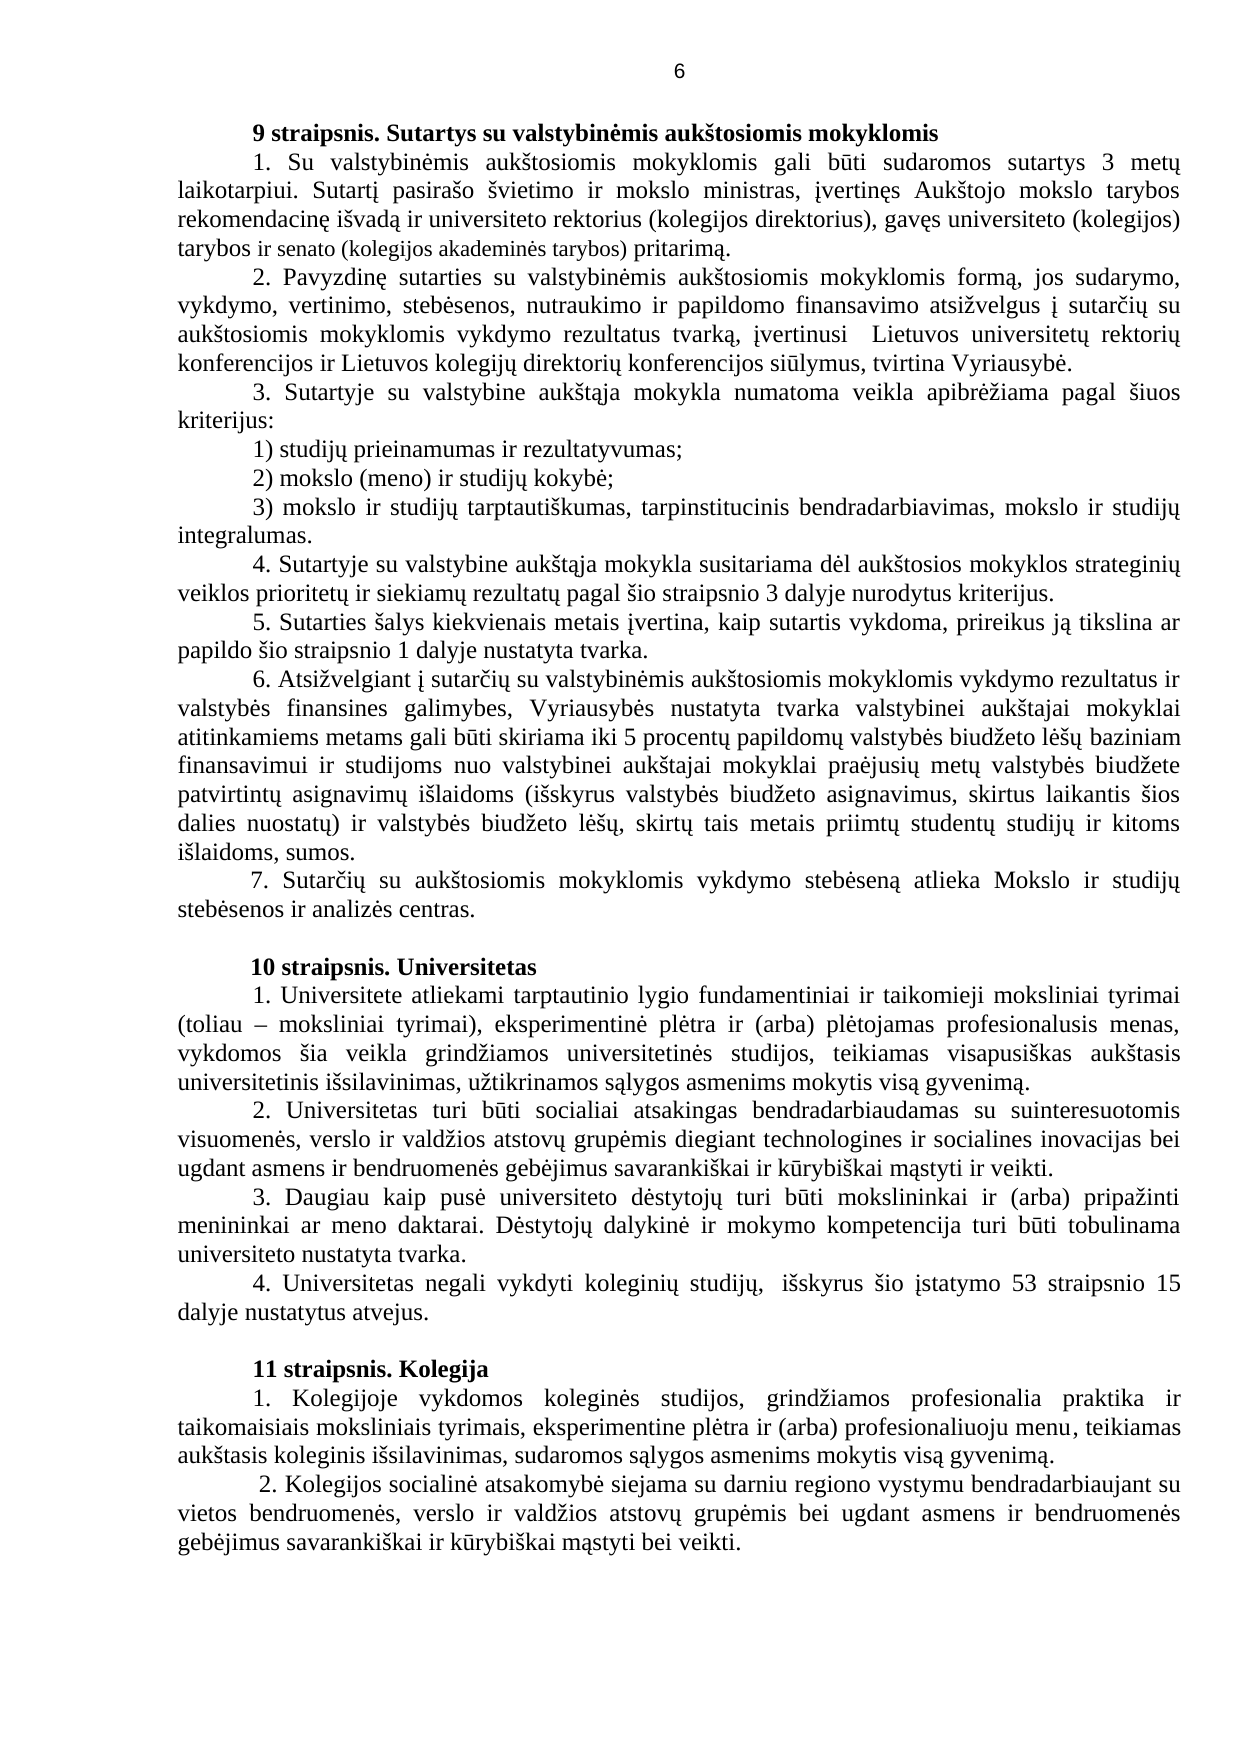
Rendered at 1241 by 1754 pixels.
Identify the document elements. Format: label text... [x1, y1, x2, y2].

text 3) mokslo ir studijų tarptautiškumas, tarpinstitucinis bendradarbiavimas, mokslo ir studijų integralumas. [177, 492, 1181, 549]
text 11 straipsnis. Kolegija [177, 1354, 1181, 1383]
text 1. Su valstybinėmis aukštosiomis mokyklomis gali būti sudaromos sutartys 3 metų laikotarpiui. Sutartį pasirašo švietimo ir mokslo ministras, įvertinęs Aukštojo mokslo tarybos rekomendacinę išvadą ir universiteto rektorius (kolegijos direktorius), gavęs universiteto (kolegijos) tarybos ir senato (kolegijos akademinės tarybos) pritarimą. [177, 147, 1181, 262]
text 2) mokslo (meno) ir studijų kokybė; [177, 463, 1181, 492]
text 1. Universitete atliekami tarptautinio lygio fundamentiniai ir taikomieji moksliniai tyrimai (toliau – moksliniai tyrimai), eksperimentinė plėtra ir (arba) plėtojamas profesionalusis menas, vykdomos šia veikla grindžiamos universitetinės studijos, teikiamas visapusiškas aukštasis universitetinis išsilavinimas, užtikrinamos sąlygos asmenims mokytis visą gyvenimą. [177, 981, 1181, 1096]
text 5. Sutarties šalys kiekvienais metais įvertina, kaip sutartis vykdoma, prireikus ją tikslina ar papildo šio straipsnio 1 dalyje nustatyta tvarka. [177, 607, 1181, 664]
text 10 straipsnis. Universitetas [177, 952, 1181, 981]
text 2. Pavyzdinę sutarties su valstybinėmis aukštosiomis mokyklomis formą, jos sudarymo, vykdymo, vertinimo, stebėsenos, nutraukimo ir papildomo finansavimo atsižvelgus į sutarčių su aukštosiomis mokyklomis vykdymo rezultatus tvarką, įvertinusi Lietuvos universitetų rektorių konferencijos ir Lietuvos kolegijų direktorių konferencijos siūlymus, tvirtina Vyriausybė. [177, 262, 1181, 377]
text 1. Kolegijoje vykdomos koleginės studijos, grindžiamos profesionalia praktika ir taikomaisiais moksliniais tyrimais, eksperimentine plėtra ir (arba) profesionaliuoju menu, teikiamas aukštasis koleginis išsilavinimas, sudaromos sąlygos asmenims mokytis visą gyvenimą. [177, 1383, 1181, 1469]
text 4. Universitetas negali vykdyti koleginių studijų, išskyrus šio įstatymo 53 straipsnio 15 dalyje nustatytus atvejus. [177, 1268, 1181, 1326]
text 1) studijų prieinamumas ir rezultatyvumas; [177, 434, 1181, 463]
text 2. Kolegijos socialinė atsakomybė siejama su darniu regiono vystymu bendradarbiaujant su vietos bendruomenės, verslo ir valdžios atstovų grupėmis bei ugdant asmens ir bendruomenės gebėjimus savarankiškai ir kūrybiškai mąstyti bei veikti. [177, 1469, 1181, 1556]
text 2. Universitetas turi būti socialiai atsakingas bendradarbiaudamas su suinteresuotomis visuomenės, verslo ir valdžios atstovų grupėmis diegiant technologines ir socialines inovacijas bei ugdant asmens ir bendruomenės gebėjimus savarankiškai ir kūrybiškai mąstyti ir veikti. [177, 1096, 1181, 1182]
text 3. Sutartyje su valstybine aukštąja mokykla numatoma veikla apibrėžiama pagal šiuos kriterijus: [177, 377, 1181, 434]
text 3. Daugiau kaip pusė universiteto dėstytojų turi būti mokslininkai ir (arba) pripažinti menininkai ar meno daktarai. Dėstytojų dalykinė ir mokymo kompetencija turi būti tobulinama universiteto nustatyta tvarka. [177, 1182, 1181, 1268]
text 9 straipsnis. Sutartys su valstybinėmis aukštosiomis mokyklomis [177, 118, 1181, 147]
text 4. Sutartyje su valstybine aukštąja mokykla susitariama dėl aukštosios mokyklos strateginių veiklos prioritetų ir siekiamų rezultatų pagal šio straipsnio 3 dalyje nurodytus kriterijus. [177, 549, 1181, 607]
text 6. Atsižvelgiant į sutarčių su valstybinėmis aukštosiomis mokyklomis vykdymo rezultatus ir valstybės finansines galimybes, Vyriausybės nustatyta tvarka valstybinei aukštajai mokyklai atitinkamiems metams gali būti skiriama iki 5 procentų papildomų valstybės biudžeto lėšų baziniam finansavimui ir studijoms nuo valstybinei aukštajai mokyklai praėjusių metų valstybės biudžete patvirtintų asignavimų išlaidoms (išskyrus valstybės biudžeto asignavimus, skirtus laikantis šios dalies nuostatų) ir valstybės biudžeto lėšų, skirtų tais metais priimtų studentų studijų ir kitoms išlaidoms, sumos. [177, 664, 1181, 866]
text 7. Sutarčių su aukštosiomis mokyklomis vykdymo stebėseną atlieka Mokslo ir studijų stebėsenos ir analizės centras. [177, 866, 1181, 923]
